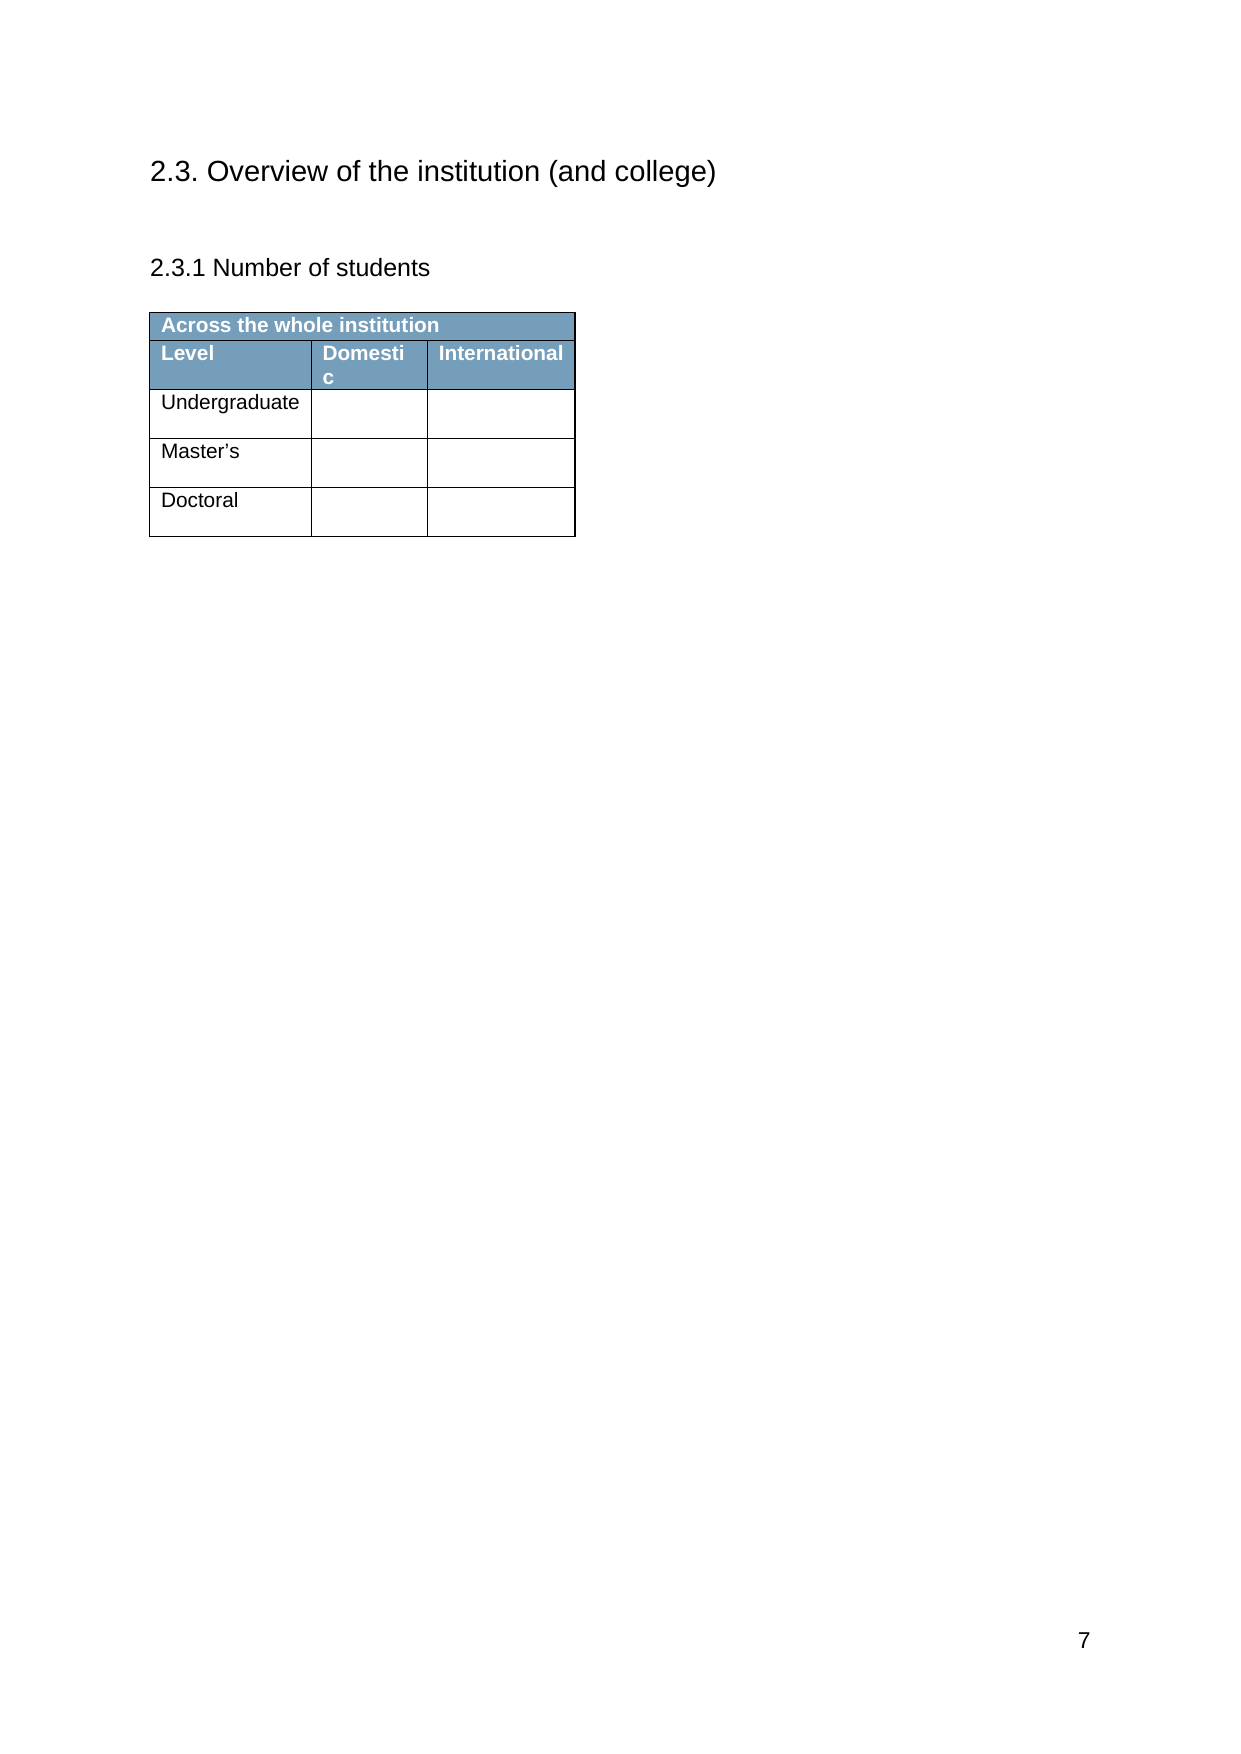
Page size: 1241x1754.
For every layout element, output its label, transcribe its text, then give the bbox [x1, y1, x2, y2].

table_cell [312, 488, 427, 536]
table_cell Undergraduate [150, 390, 311, 438]
table_cell Master’s [150, 439, 311, 487]
table_cell International [428, 341, 574, 389]
table_cell Level [150, 341, 311, 389]
table_cell Doctoral [150, 488, 311, 536]
table_cell Domestic [312, 341, 427, 389]
table_cell [428, 390, 574, 438]
table_header Across the whole institution [150, 313, 574, 340]
table_cell [312, 439, 427, 487]
text 2.3.1 Number of students [150, 253, 1090, 281]
subtitle 2.3. Overview of the institution (and college) [150, 154, 1090, 188]
table_cell [428, 439, 574, 487]
table_cell [312, 390, 427, 438]
table_cell [428, 488, 574, 536]
